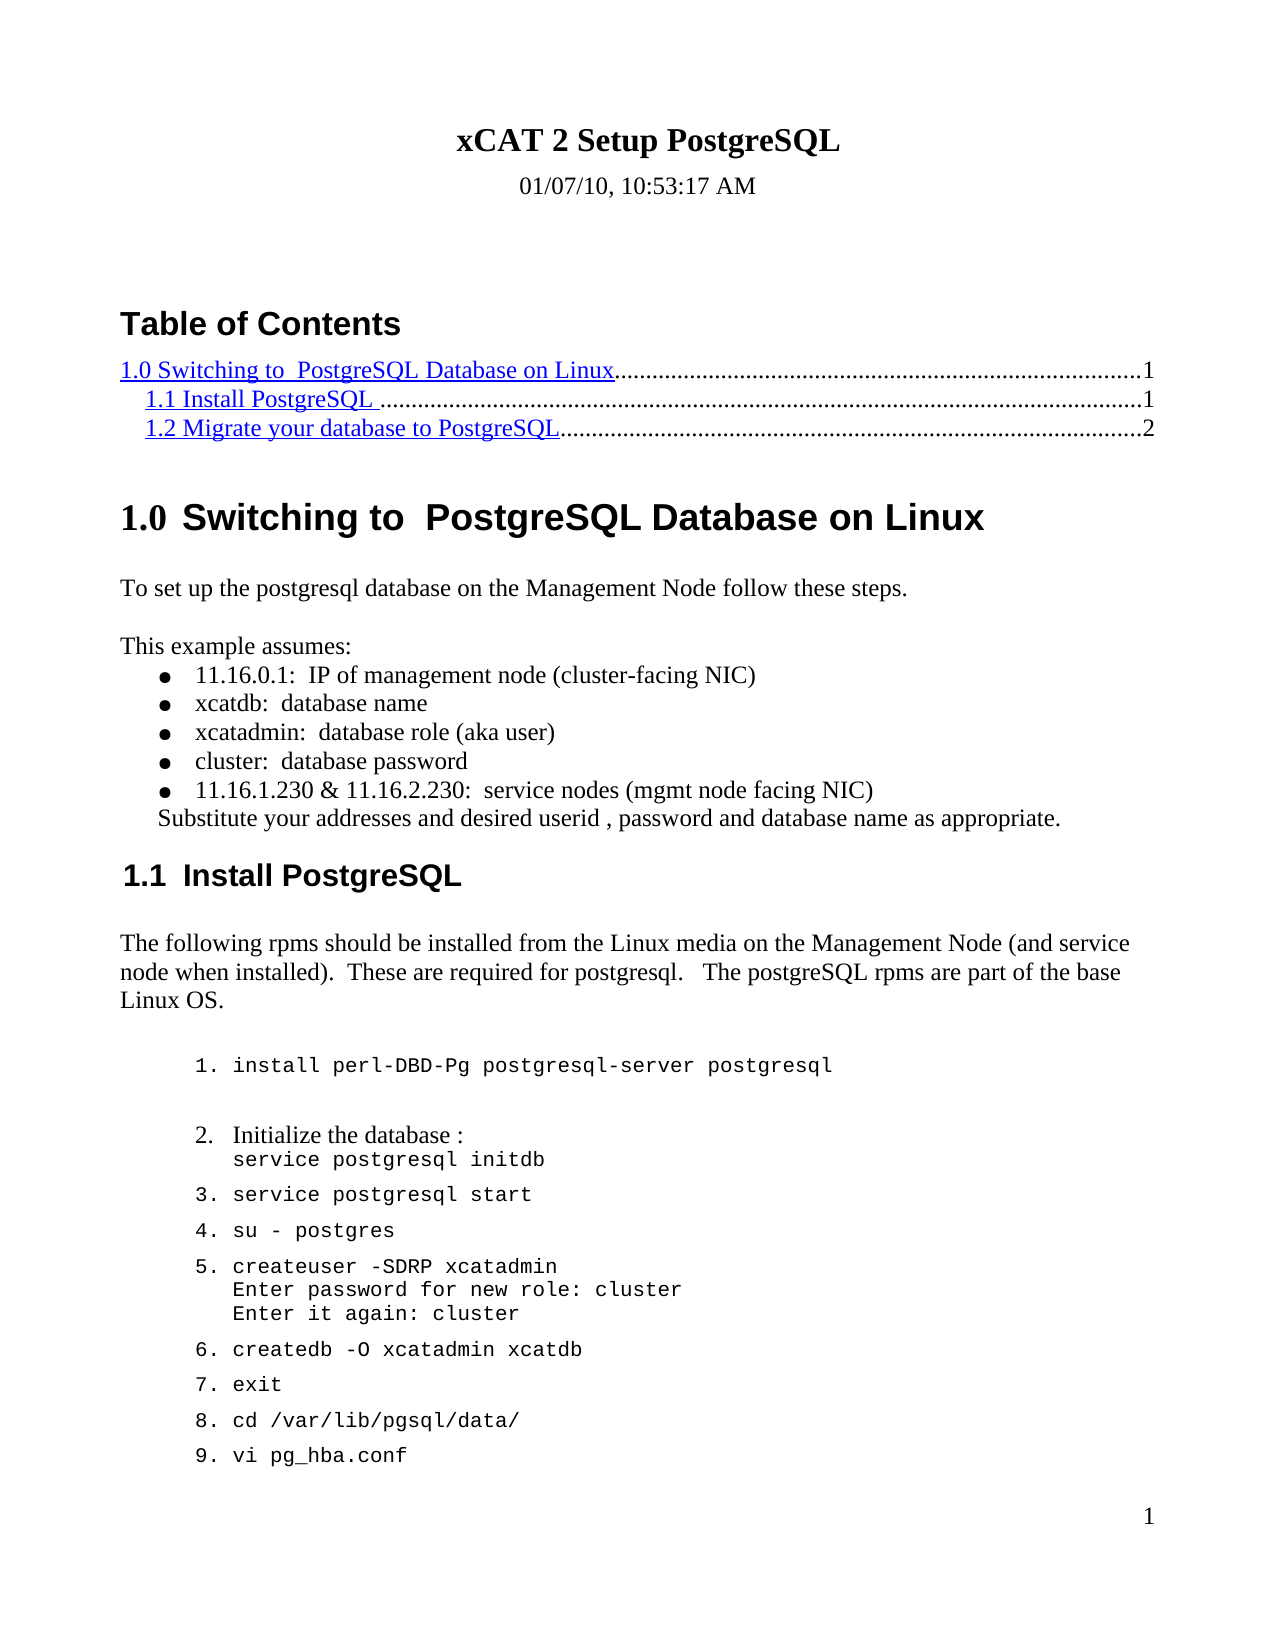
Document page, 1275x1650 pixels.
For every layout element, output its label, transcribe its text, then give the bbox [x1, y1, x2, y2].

text xCAT 2 Setup PostgreSQL [120, 120, 1155, 158]
text 01/07/10, 10:53:17 AM [120, 171, 1155, 199]
text This example assumes: [120, 631, 1155, 660]
list 11.16.0.1: IP of management node (cluster-facing NIC) [157, 660, 1155, 688]
list createuser -SDRP xcatadmin Enter password for new role: cluster Enter it again: cluster [195, 1256, 1155, 1327]
list xcatdb: database name [157, 688, 1155, 717]
list vi pg_hba.conf [195, 1445, 1155, 1469]
text service postgresql initdb [232, 1149, 1155, 1172]
list Initialize the database : [195, 1120, 1155, 1149]
text 1.0 Switching to PostgreSQL Database on Linux 1 [120, 355, 1155, 384]
text To set up the postgresql database on the Management Node follow these steps. [120, 573, 1155, 602]
list xcatadmin: database role (aka user) [157, 717, 1155, 746]
list createdb -O xcatadmin xcatdb [195, 1338, 1155, 1362]
text 1.1 Install PostgreSQL 1 [145, 384, 1155, 413]
text 1.2 Migrate your database to PostgreSQL 2 [145, 413, 1155, 441]
list cd /var/lib/pgsql/data/ [195, 1410, 1155, 1433]
list service postgresql start [195, 1184, 1155, 1208]
list su - postgres [195, 1220, 1155, 1244]
text The following rpms should be installed from the Linux media on the Management Node (and service node when installed). These are required for postgresql. The postgreSQL rpms are part of the base Linux OS. [120, 928, 1155, 1014]
list 11.16.1.230 & 11.16.2.230: service nodes (mgmt node facing NIC) [157, 775, 1155, 803]
list exit [195, 1374, 1155, 1398]
subtitle Install PostgreSQL [123, 857, 1155, 893]
text Substitute your addresses and desired userid , password and database name as appropriate. [157, 803, 1155, 832]
list install perl-DBD-Pg postgresql-server postgresql [195, 1055, 1155, 1079]
list cluster: database password [157, 746, 1155, 775]
subtitle Table of Contents [120, 304, 1155, 343]
subtitle Switching to PostgreSQL Database on Linux [120, 495, 1155, 538]
